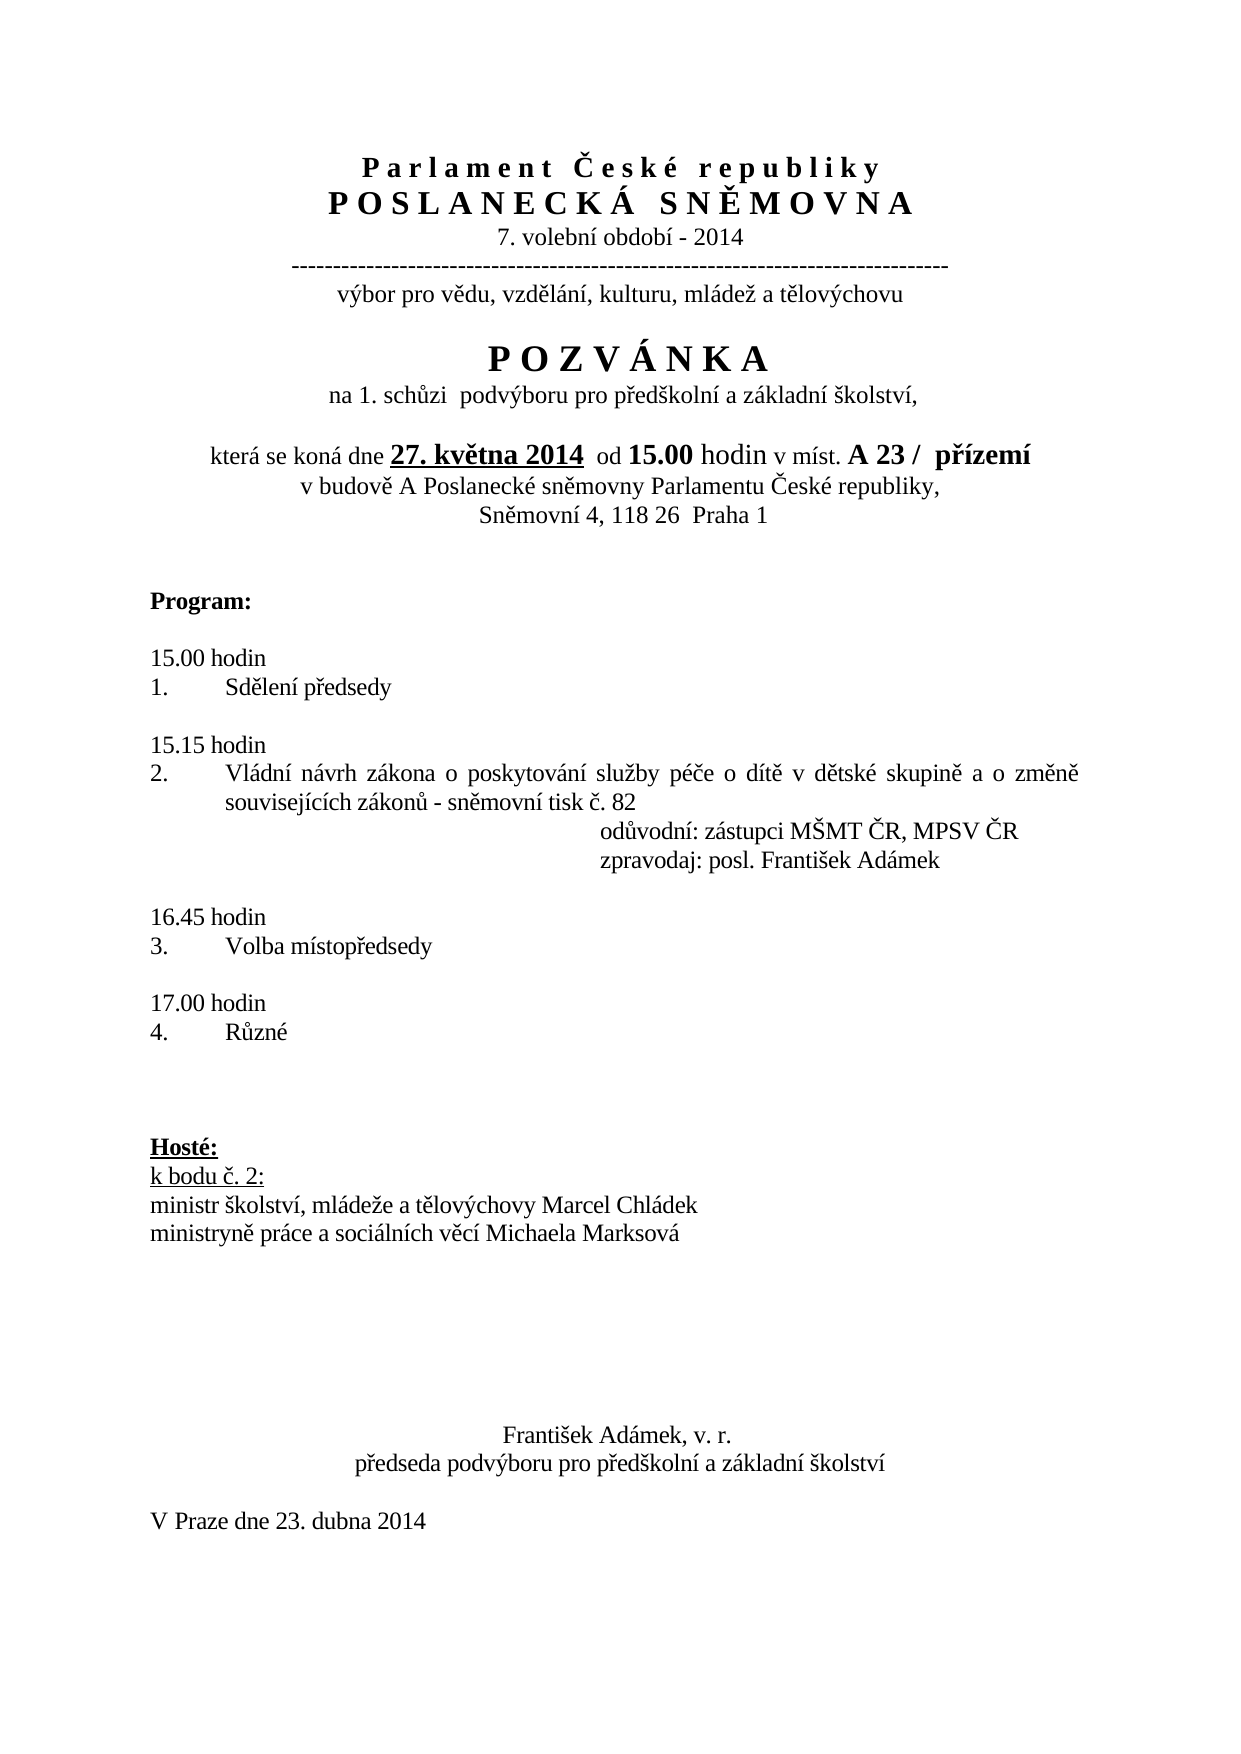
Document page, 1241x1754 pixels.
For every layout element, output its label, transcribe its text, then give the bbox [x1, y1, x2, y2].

text ------------------------------------------------------------------------------- [150, 251, 1090, 279]
text P O Z V Á N K A [150, 337, 1090, 380]
text ministryně práce a sociálních věcí Michaela Marksová [150, 1218, 1090, 1247]
text 2. Vládní návrh zákona o poskytování služby péče o dítě v dětské skupině a o změně souvisejících zákonů - sněmovní tisk č. 82 [150, 758, 1090, 816]
text V Praze dne 23. dubna 2014 [150, 1506, 1090, 1535]
list Sdělení předsedy [150, 672, 1090, 701]
text na 1. schůzi podvýboru pro předškolní a základní školství, [150, 380, 1090, 409]
text zpravodaj: posl. František Adámek [150, 845, 1090, 873]
text odůvodní: zástupci MŠMT ČR, MPSV ČR [150, 816, 1090, 845]
text 16.45 hodin [150, 902, 1090, 931]
text výbor pro vědu, vzdělání, kulturu, mládež a tělovýchovu [150, 279, 1090, 308]
text 7. volební období - 2014 [150, 222, 1090, 251]
text která se koná dne 27. května 2014 od 15.00 hodin v míst. A 23 / přízemí [150, 437, 1090, 471]
text P a r l a m e n t Č e s k é r e p u b l i k y [150, 150, 1090, 183]
text 15.15 hodin [150, 730, 1090, 758]
text ministr školství, mládeže a tělovýchovy Marcel Chládek [150, 1190, 1090, 1218]
text předseda podvýboru pro předškolní a základní školství [150, 1448, 1090, 1477]
text 15.00 hodin [150, 643, 1090, 672]
text v budově A Poslanecké sněmovny Parlamentu České republiky, [150, 471, 1090, 500]
text P O S L A N E C K Á S N Ě M O V N A [150, 183, 1090, 222]
text Program: [150, 586, 1090, 615]
text Sněmovní 4, 118 26 Praha 1 [150, 500, 1090, 528]
text 17.00 hodin [150, 988, 1090, 1017]
text 4. Různé [150, 1017, 1090, 1046]
text 3. Volba místopředsedy [150, 931, 1090, 960]
text Hosté: [150, 1132, 1090, 1161]
text František Adámek, v. r. [150, 1420, 1090, 1448]
text k bodu č. 2: [150, 1161, 1090, 1190]
